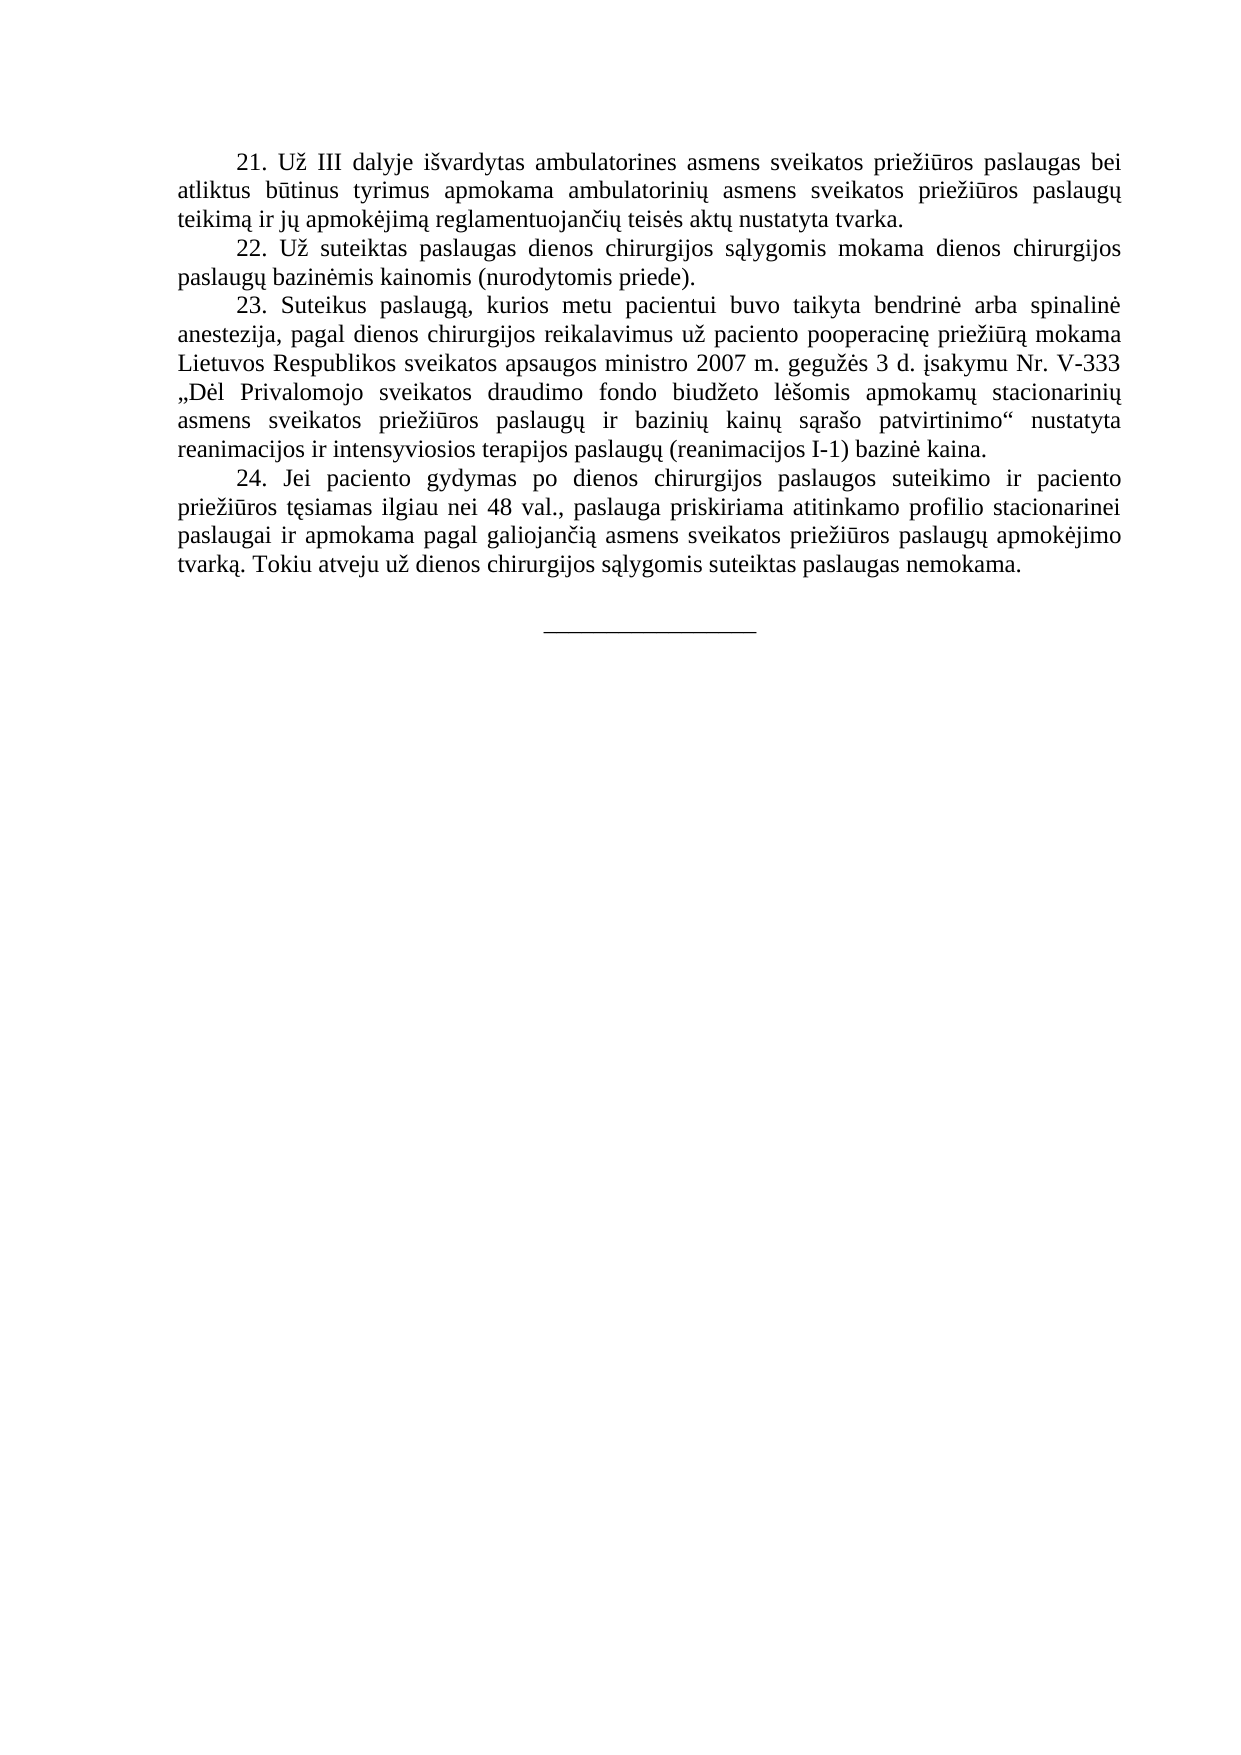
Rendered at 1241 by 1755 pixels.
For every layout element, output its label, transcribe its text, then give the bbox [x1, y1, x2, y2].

text 22. Už suteiktas paslaugas dienos chirurgijos sąlygomis mokama dienos chirurgijos paslaugų bazinėmis kainomis (nurodytomis priede). [177, 233, 1122, 291]
text 23. Suteikus paslaugą, kurios metu pacientui buvo taikyta bendrinė arba spinalinė anestezija, pagal dienos chirurgijos reikalavimus už paciento pooperacinę priežiūrą mokama Lietuvos Respublikos sveikatos apsaugos ministro 2007 m. gegužės 3 d. įsakymu Nr. V-333 „Dėl Privalomojo sveikatos draudimo fondo biudžeto lėšomis apmokamų stacionarinių asmens sveikatos priežiūros paslaugų ir bazinių kainų sąrašo patvirtinimo“ nustatyta reanimacijos ir intensyviosios terapijos paslaugų (reanimacijos I-1) bazinė kaina. [177, 291, 1122, 463]
text _________________ [177, 607, 1122, 636]
text 24. Jei paciento gydymas po dienos chirurgijos paslaugos suteikimo ir paciento priežiūros tęsiamas ilgiau nei 48 val., paslauga priskiriama atitinkamo profilio stacionarinei paslaugai ir apmokama pagal galiojančią asmens sveikatos priežiūros paslaugų apmokėjimo tvarką. Tokiu atveju už dienos chirurgijos sąlygomis suteiktas paslaugas nemokama. [177, 463, 1122, 578]
text 21. Už III dalyje išvardytas ambulatorines asmens sveikatos priežiūros paslaugas bei atliktus būtinus tyrimus apmokama ambulatorinių asmens sveikatos priežiūros paslaugų teikimą ir jų apmokėjimą reglamentuojančių teisės aktų nustatyta tvarka. [177, 147, 1122, 233]
